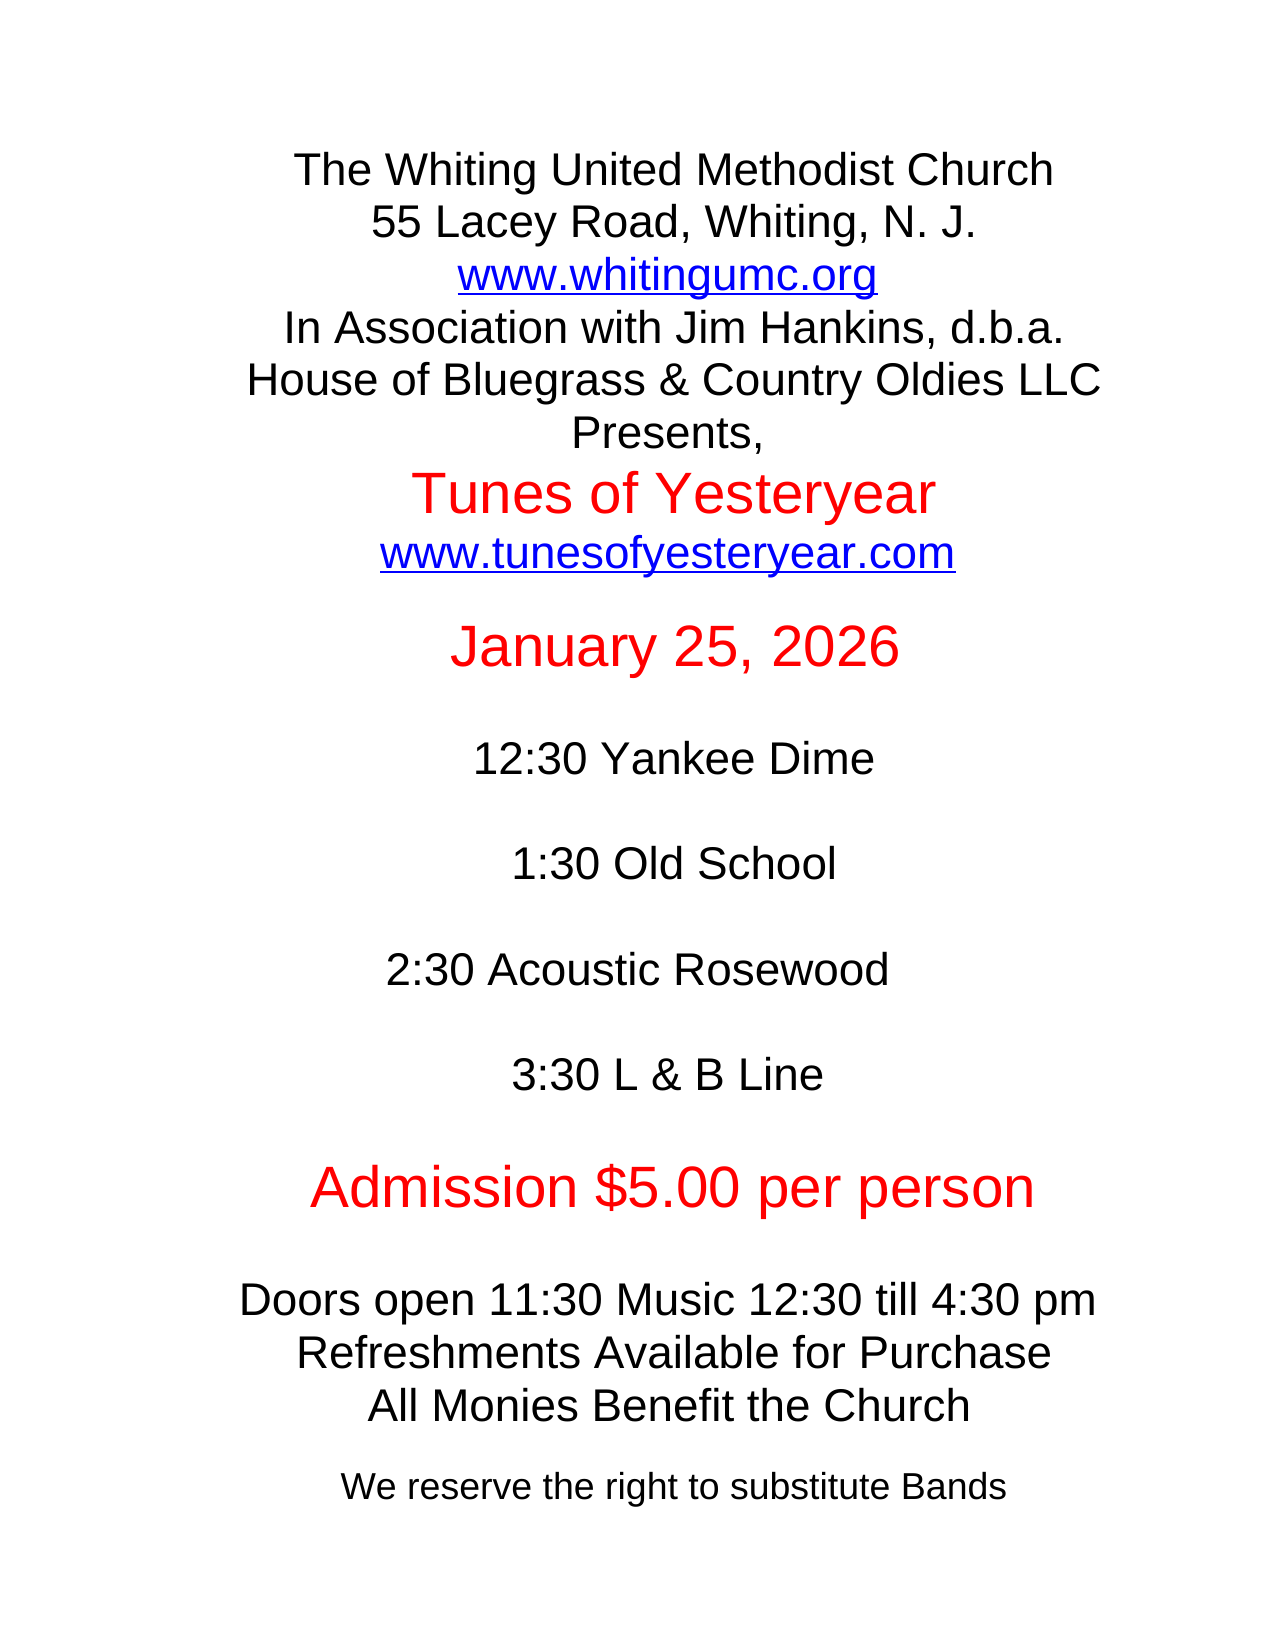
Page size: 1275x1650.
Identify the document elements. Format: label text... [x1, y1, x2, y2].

text Refreshments Available for Purchase [103, 1326, 1245, 1378]
text We reserve the right to substitute Bands [30, 1464, 1245, 1508]
text 3:30 L & B Line [103, 1048, 1245, 1100]
text 2:30 Acoustic Rosewood [30, 942, 1245, 995]
text 1:30 Old School [103, 837, 1245, 889]
text www.whitingumc.org [103, 247, 1245, 300]
text 55 Lacey Road, Whiting, N. J. [103, 195, 1245, 247]
text House of Bluegrass & Country Oldies LLC [103, 353, 1245, 406]
text Tunes of Yesteryear [103, 458, 1245, 525]
text Presents, [103, 406, 1245, 458]
text Admission $5.00 per person [30, 1153, 1245, 1220]
text Doors open 11:30 Music 12:30 till 4:30 pm [103, 1273, 1245, 1326]
text The Whiting United Methodist Church [103, 142, 1245, 195]
text All Monies Benefit the Church [30, 1378, 1245, 1431]
text 12:30 Yankee Dime [103, 731, 1245, 784]
text January 25, 2026 [30, 612, 1245, 679]
text www.tunesofyesteryear.com [103, 525, 1245, 578]
text In Association with Jim Hankins, d.b.a. [103, 300, 1245, 353]
